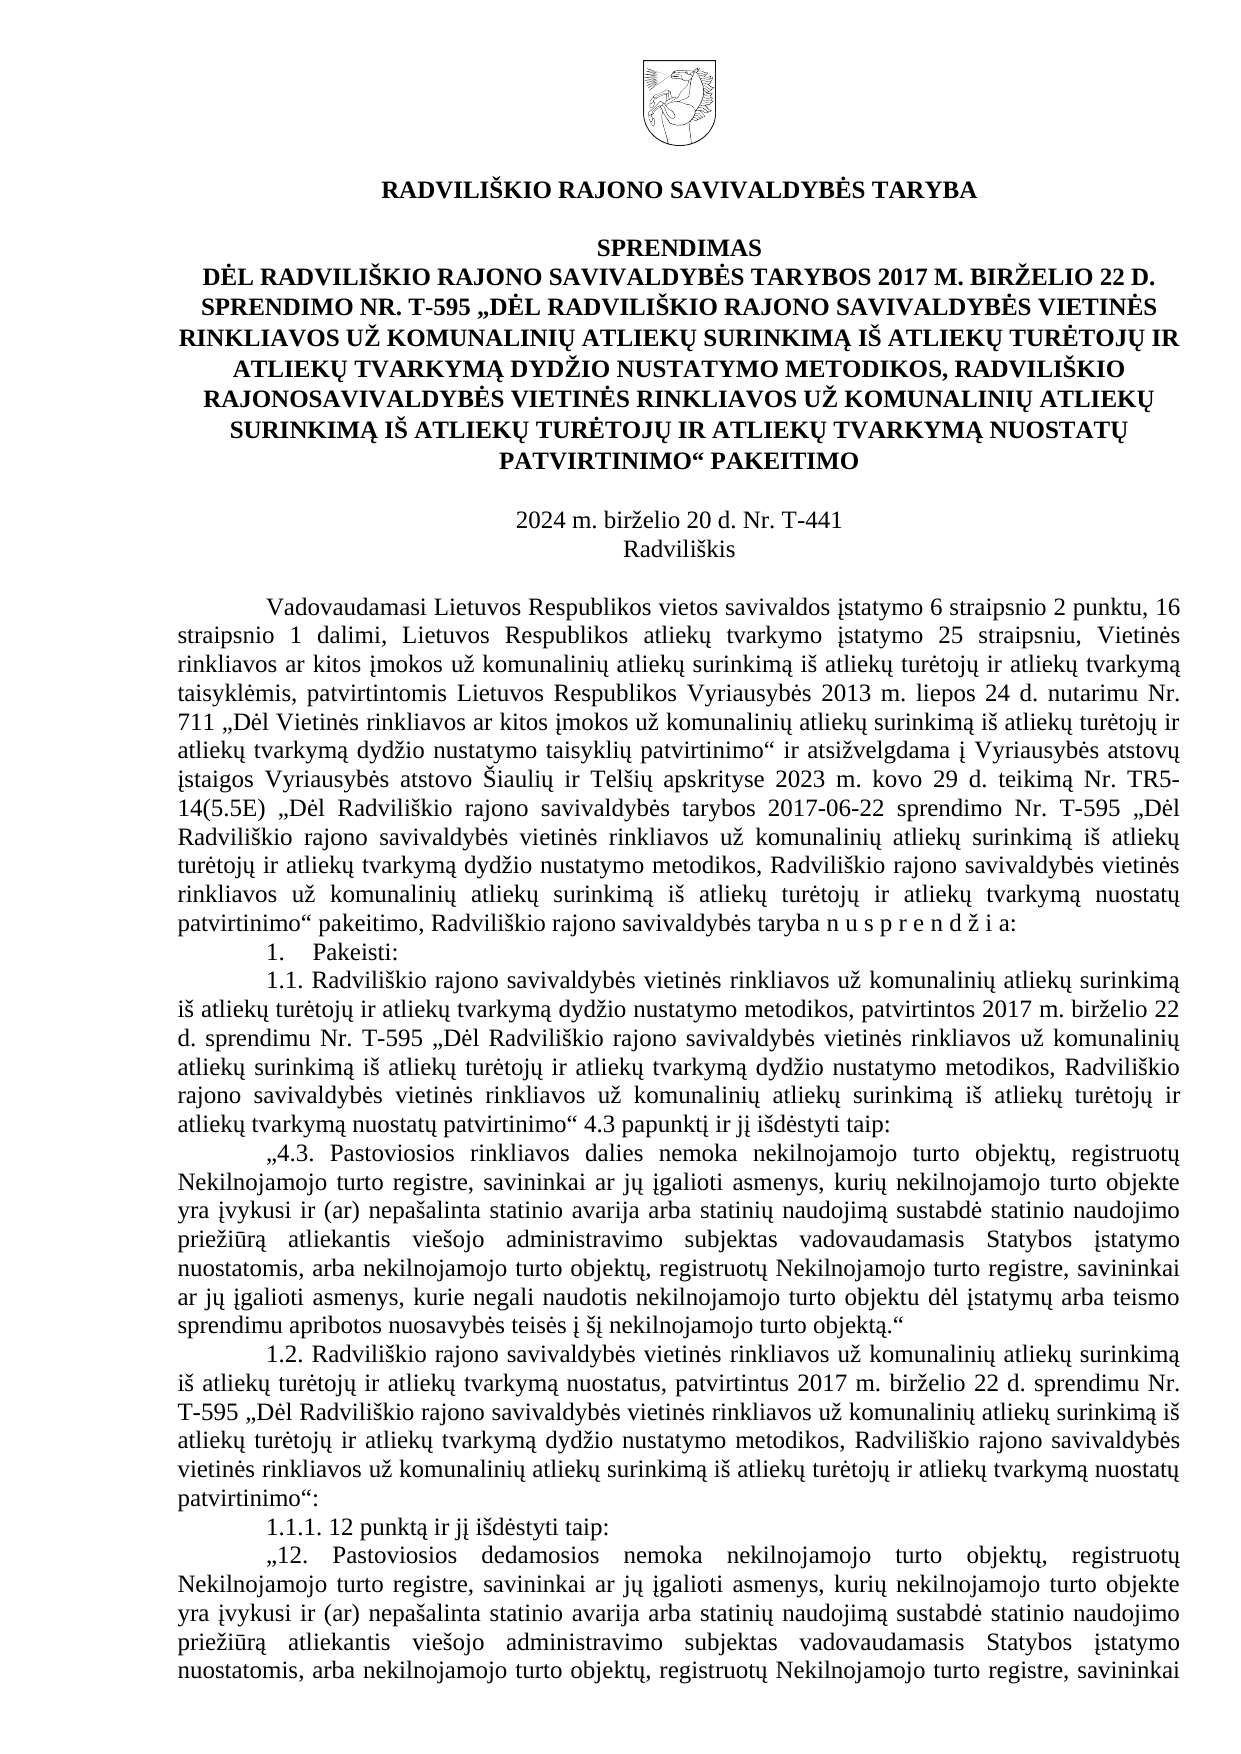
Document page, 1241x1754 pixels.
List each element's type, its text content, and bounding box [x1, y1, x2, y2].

text Vadovaudamasi Lietuvos Respublikos vietos savivaldos įstatymo 6 straipsnio 2 punktu, 16 straipsnio 1 dalimi, Lietuvos Respublikos atliekų tvarkymo įstatymo 25 straipsniu, Vietinės rinkliavos ar kitos įmokos už komunalinių atliekų surinkimą iš atliekų turėtojų ir atliekų tvarkymą taisyklėmis, patvirtintomis Lietuvos Respublikos Vyriausybės 2013 m. liepos 24 d. nutarimu Nr. 711 „Dėl Vietinės rinkliavos ar kitos įmokos už komunalinių atliekų surinkimą iš atliekų turėtojų ir atliekų tvarkymą dydžio nustatymo taisyklių patvirtinimo“ ir atsižvelgdama į Vyriausybės atstovų įstaigos Vyriausybės atstovo Šiaulių ir Telšių apskrityse 2023 m. kovo 29 d. teikimą Nr. TR5-14(5.5E) „Dėl Radviliškio rajono savivaldybės tarybos 2017-06-22 sprendimo Nr. T-595 „Dėl Radviliškio rajono savivaldybės vietinės rinkliavos už komunalinių atliekų surinkimą iš atliekų turėtojų ir atliekų tvarkymą dydžio nustatymo metodikos, Radviliškio rajono savivaldybės vietinės rinkliavos už komunalinių atliekų surinkimą iš atliekų turėtojų ir atliekų tvarkymą nuostatų patvirtinimo“ pakeitimo, Radviliškio rajono savivaldybės taryba nusprendžia: [177, 592, 1181, 937]
text DĖL RADVILIŠKIO RAJONO SAVIVALDYBĖS TARYBOS 2017 M. BIRŽELIO 22 D. SPRENDIMO NR. T-595 „DĖL RADVILIŠKIO RAJONO SAVIVALDYBĖS VIETINĖS RINKLIAVOS UŽ KOMUNALINIŲ ATLIEKŲ SURINKIMĄ IŠ ATLIEKŲ TURĖTOJŲ IR ATLIEKŲ TVARKYMĄ DYDŽIO NUSTATYMO METODIKOS, RADVILIŠKIO RAJONOSAVIVALDYBĖS VIETINĖS RINKLIAVOS UŽ KOMUNALINIŲ ATLIEKŲ SURINKIMĄ IŠ ATLIEKŲ TURĖTOJŲ IR ATLIEKŲ TVARKYMĄ NUOSTATŲ PATVIRTINIMO“ PAKEITIMO [177, 262, 1181, 475]
text Radviliškis [177, 534, 1181, 563]
text SPRENDIMAS [177, 233, 1181, 262]
text „12. Pastoviosios dedamosios nemoka nekilnojamojo turto objektų, registruotų Nekilnojamojo turto registre, savininkai ar jų įgalioti asmenys, kurių nekilnojamojo turto objekte yra įvykusi ir (ar) nepašalinta statinio avarija arba statinių naudojimą sustabdė statinio naudojimo priežiūrą atliekantis viešojo administravimo subjektas vadovaudamasis Statybos įstatymo nuostatomis, arba nekilnojamojo turto objektų, registruotų Nekilnojamojo turto registre, savininkai [177, 1540, 1181, 1684]
text 1.1.1. 12 punktą ir jį išdėstyti taip: [177, 1512, 1181, 1540]
text 1.1. Radviliškio rajono savivaldybės vietinės rinkliavos už komunalinių atliekų surinkimą iš atliekų turėtojų ir atliekų tvarkymą dydžio nustatymo metodikos, patvirtintos 2017 m. birželio 22 d. sprendimu Nr. T-595 „Dėl Radviliškio rajono savivaldybės vietinės rinkliavos už komunalinių atliekų surinkimą iš atliekų turėtojų ir atliekų tvarkymą dydžio nustatymo metodikos, Radviliškio rajono savivaldybės vietinės rinkliavos už komunalinių atliekų surinkimą iš atliekų turėtojų ir atliekų tvarkymą nuostatų patvirtinimo“ 4.3 papunktį ir jį išdėstyti taip: [177, 965, 1181, 1138]
text RADVILIŠKIO RAJONO SAVIVALDYBĖS TARYBA [177, 175, 1181, 204]
text 1.2. Radviliškio rajono savivaldybės vietinės rinkliavos už komunalinių atliekų surinkimą iš atliekų turėtojų ir atliekų tvarkymą nuostatus, patvirtintus 2017 m. birželio 22 d. sprendimu Nr. T-595 „Dėl Radviliškio rajono savivaldybės vietinės rinkliavos už komunalinių atliekų surinkimą iš atliekų turėtojų ir atliekų tvarkymą dydžio nustatymo metodikos, Radviliškio rajono savivaldybės vietinės rinkliavos už komunalinių atliekų surinkimą iš atliekų turėtojų ir atliekų tvarkymą nuostatų patvirtinimo“: [177, 1339, 1181, 1512]
text „4.3. Pastoviosios rinkliavos dalies nemoka nekilnojamojo turto objektų, registruotų Nekilnojamojo turto registre, savininkai ar jų įgalioti asmenys, kurių nekilnojamojo turto objekte yra įvykusi ir (ar) nepašalinta statinio avarija arba statinių naudojimą sustabdė statinio naudojimo priežiūrą atliekantis viešojo administravimo subjektas vadovaudamasis Statybos įstatymo nuostatomis, arba nekilnojamojo turto objektų, registruotų Nekilnojamojo turto registre, savininkai ar jų įgalioti asmenys, kurie negali naudotis nekilnojamojo turto objektu dėl įstatymų arba teismo sprendimu apribotos nuosavybės teisės į šį nekilnojamojo turto objektą.“ [177, 1138, 1181, 1339]
text 1. Pakeisti: [177, 937, 1181, 965]
text 2024 m. birželio 20 d. Nr. T-441 [177, 505, 1181, 534]
